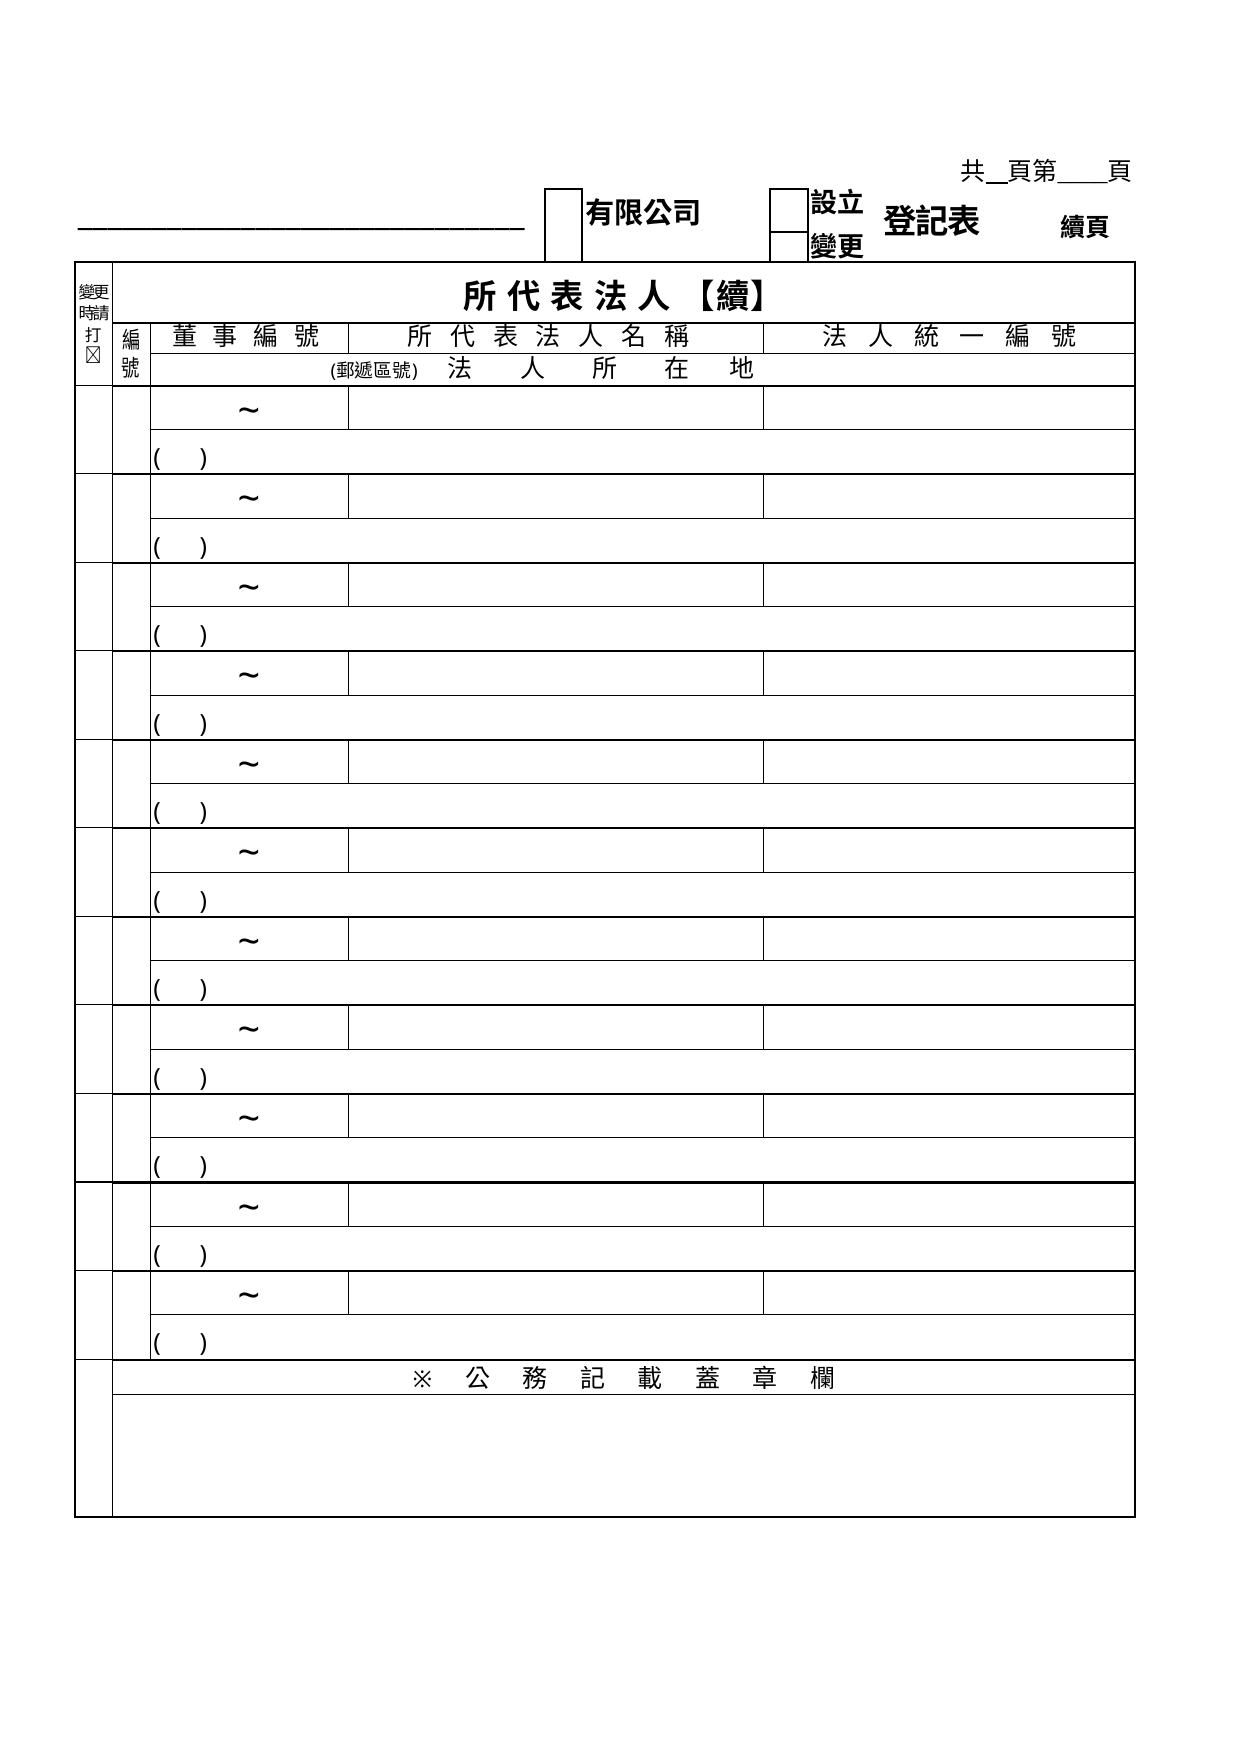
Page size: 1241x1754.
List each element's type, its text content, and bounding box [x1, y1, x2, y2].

table_cell [952, 1006, 990, 1049]
table_cell [190, 918, 229, 960]
table_cell [151, 741, 190, 783]
table_cell [113, 1184, 150, 1270]
table_cell [847, 1184, 883, 1226]
table_cell [917, 1184, 952, 1226]
table_cell [883, 475, 917, 517]
table_cell [917, 829, 952, 872]
table_cell [883, 918, 917, 960]
table_cell [151, 1272, 190, 1314]
table_cell ( ) [151, 519, 263, 562]
table_cell [847, 652, 883, 694]
table_cell [583, 231, 769, 261]
table_cell [847, 1006, 883, 1049]
table_cell [269, 652, 309, 694]
table_cell [1100, 387, 1134, 429]
table_cell [76, 1094, 112, 1181]
table_cell [805, 564, 847, 606]
table_cell [805, 387, 847, 429]
table_cell [990, 1095, 1026, 1137]
table_cell [263, 1050, 1134, 1093]
table_cell [151, 1184, 190, 1226]
table_cell ( ) [151, 1050, 263, 1093]
table_cell [917, 918, 952, 960]
text 共 頁第____頁 [75, 150, 1132, 187]
table_cell [952, 1095, 990, 1137]
table_cell [349, 564, 763, 606]
table_cell (郵遞區號) 法 人 所 在 地 [151, 354, 1134, 384]
table_cell [990, 1184, 1026, 1226]
table_cell ( ) [151, 873, 263, 916]
table_cell [76, 1360, 112, 1516]
table_cell [764, 1095, 805, 1137]
table_cell [952, 918, 990, 960]
table_cell ~ [230, 741, 269, 783]
table_cell [309, 564, 348, 606]
table_cell [1100, 564, 1134, 606]
table_cell [883, 652, 917, 694]
table_cell [847, 829, 883, 872]
table_cell ~ [230, 1095, 269, 1137]
table_cell [917, 652, 952, 694]
table_cell [883, 564, 917, 606]
table_cell [1060, 829, 1099, 872]
table_cell 法人統一編號 [764, 324, 1134, 353]
table_cell [76, 651, 112, 739]
table_cell [990, 475, 1026, 517]
table_cell [1060, 1272, 1099, 1314]
table_cell [113, 652, 150, 739]
table_cell ~ [230, 918, 269, 960]
table_cell [1100, 829, 1134, 872]
table_cell 董事編號 [151, 324, 348, 353]
table_cell [263, 430, 1134, 473]
table_cell [764, 741, 805, 783]
table_cell [952, 387, 990, 429]
table_cell [76, 828, 112, 916]
table_cell ( ) [151, 1315, 263, 1358]
table_cell [151, 1095, 190, 1137]
table_cell ~ [230, 1006, 269, 1049]
table_cell [113, 1095, 150, 1181]
table_cell ~ [230, 829, 269, 872]
table_cell [883, 741, 917, 783]
table_cell [1026, 1184, 1060, 1226]
table_cell [1060, 1184, 1099, 1226]
table_cell [1026, 1006, 1060, 1049]
table_cell [952, 1184, 990, 1226]
table_cell [1060, 564, 1099, 606]
table_cell [990, 652, 1026, 694]
table_cell [952, 741, 990, 783]
table_cell [263, 784, 1134, 827]
table_cell [190, 1095, 229, 1137]
table_cell [764, 918, 805, 960]
table_cell [883, 829, 917, 872]
table_cell [309, 1095, 348, 1137]
table_cell [309, 652, 348, 694]
table_cell [883, 1006, 917, 1049]
table_cell [349, 741, 763, 783]
table_cell [883, 1272, 917, 1314]
table_cell [309, 1272, 348, 1314]
table_cell [1100, 1184, 1134, 1226]
table_cell [1060, 387, 1099, 429]
table_cell [1026, 564, 1060, 606]
table_cell [349, 475, 763, 517]
table_cell [917, 1095, 952, 1137]
table_cell ( ) [151, 430, 263, 473]
table_cell [151, 1006, 190, 1049]
table_cell [113, 829, 150, 916]
table_cell ( ) [151, 961, 263, 1004]
table_header 續頁 [1052, 188, 1135, 261]
table_cell [1100, 652, 1134, 694]
table_cell 所代表法人名稱 [349, 324, 763, 353]
table_cell [113, 564, 150, 650]
table_cell ( ) [151, 607, 263, 650]
table_cell [190, 564, 229, 606]
table_cell [847, 1272, 883, 1314]
table_cell [349, 387, 763, 429]
table_cell [309, 918, 348, 960]
table_cell [269, 564, 309, 606]
table_cell [805, 1095, 847, 1137]
table_cell [917, 387, 952, 429]
table_cell [349, 652, 763, 694]
table_cell [190, 829, 229, 872]
table_cell [76, 474, 112, 562]
table_cell [269, 1006, 309, 1049]
table_cell [1100, 475, 1134, 517]
table_cell [263, 696, 1134, 739]
table_cell [990, 564, 1026, 606]
table_cell [847, 918, 883, 960]
table_cell [309, 829, 348, 872]
table_cell [113, 1272, 150, 1358]
table_cell [952, 475, 990, 517]
table_cell ~ [230, 1272, 269, 1314]
table_header 設立 [809, 188, 883, 231]
table_cell [76, 917, 112, 1004]
table_cell [263, 607, 1134, 650]
table_cell [263, 873, 1134, 916]
table_cell [1026, 918, 1060, 960]
table_cell [990, 387, 1026, 429]
table_cell [764, 1006, 805, 1049]
table_cell ~ [230, 475, 269, 517]
table_cell [269, 918, 309, 960]
table_cell [1026, 475, 1060, 517]
table_cell [1026, 1095, 1060, 1137]
table_cell [1060, 741, 1099, 783]
table_cell ~ [230, 387, 269, 429]
table_cell [1026, 387, 1060, 429]
table_cell [764, 387, 805, 429]
table_header 登記表 [883, 188, 1052, 261]
table_cell [263, 1138, 1134, 1181]
table_cell [883, 387, 917, 429]
table_cell [952, 652, 990, 694]
table_cell [349, 918, 763, 960]
table_cell [847, 741, 883, 783]
table_cell ~ [230, 564, 269, 606]
table_cell [113, 1395, 1134, 1516]
table_cell [269, 741, 309, 783]
table_cell [990, 1272, 1026, 1314]
table_cell [764, 1272, 805, 1314]
table_cell [1060, 475, 1099, 517]
table_cell [151, 564, 190, 606]
table_cell [269, 1184, 309, 1226]
table_cell [952, 564, 990, 606]
table_cell [349, 1006, 763, 1049]
table_cell [847, 387, 883, 429]
table_cell [917, 1272, 952, 1314]
table_cell [190, 1006, 229, 1049]
table_cell [917, 741, 952, 783]
table_cell [263, 961, 1134, 1004]
table_cell [190, 652, 229, 694]
table_cell [151, 475, 190, 517]
table_cell [113, 1006, 150, 1093]
table_cell [847, 475, 883, 517]
table_cell [1060, 1006, 1099, 1049]
table_cell [76, 386, 112, 473]
table_cell [805, 1006, 847, 1049]
table_cell [113, 387, 150, 473]
table_cell [805, 1184, 847, 1226]
table_cell [1060, 652, 1099, 694]
table_cell [952, 1272, 990, 1314]
table_cell [76, 1183, 112, 1270]
table_cell [917, 564, 952, 606]
table_cell [269, 475, 309, 517]
table_cell [847, 1095, 883, 1137]
table_cell [1100, 918, 1134, 960]
table_cell [990, 741, 1026, 783]
table_cell [269, 1095, 309, 1137]
table_cell [764, 1184, 805, 1226]
table_cell ( ) [151, 1227, 263, 1270]
table_cell [764, 475, 805, 517]
table_cell [309, 1006, 348, 1049]
table_cell [349, 1272, 763, 1314]
table_cell [263, 1315, 1134, 1358]
table_cell [269, 829, 309, 872]
table_cell [151, 918, 190, 960]
table_header [771, 190, 807, 231]
table_cell [1100, 741, 1134, 783]
table_cell [76, 1271, 112, 1358]
table_cell [76, 1005, 112, 1093]
table_cell [952, 829, 990, 872]
table_cell 編號 [113, 324, 150, 384]
table_cell 變更時請打 [76, 263, 112, 384]
table_cell [76, 740, 112, 827]
table_cell [847, 564, 883, 606]
table_cell [1026, 1272, 1060, 1314]
table_cell [309, 475, 348, 517]
table_cell [309, 387, 348, 429]
table_cell [883, 1095, 917, 1137]
table_cell [764, 564, 805, 606]
table_cell [113, 475, 150, 562]
table_cell [990, 829, 1026, 872]
table_cell [990, 1006, 1026, 1049]
table_cell [269, 387, 309, 429]
table_cell ~ [230, 652, 269, 694]
table_cell [917, 1006, 952, 1049]
table_cell [349, 1184, 763, 1226]
table_cell [805, 652, 847, 694]
table_cell [269, 1272, 309, 1314]
table_cell [263, 519, 1134, 562]
table_cell 所 代 表 法 人 【續】 [113, 263, 1134, 322]
table_cell [349, 1095, 763, 1137]
table_header 有限公司 [583, 188, 769, 231]
table_cell [1100, 1272, 1134, 1314]
table_cell [113, 741, 150, 827]
table_cell [190, 387, 229, 429]
table_cell [990, 918, 1026, 960]
table_cell [309, 1184, 348, 1226]
table_cell [349, 829, 763, 872]
table_header [75, 188, 544, 261]
table_cell [805, 829, 847, 872]
table_cell [917, 475, 952, 517]
table_cell ~ [230, 1184, 269, 1226]
table_cell [151, 652, 190, 694]
table_cell [190, 1184, 229, 1226]
table_cell [805, 1272, 847, 1314]
table_cell [1026, 829, 1060, 872]
table_cell [263, 1227, 1134, 1270]
table_cell ※公務記載蓋章欄 [113, 1361, 1134, 1394]
table_cell [309, 741, 348, 783]
table_cell [771, 233, 807, 261]
table_cell [1060, 918, 1099, 960]
table_header [546, 190, 581, 261]
table_cell ( ) [151, 784, 263, 827]
table_cell [1026, 652, 1060, 694]
table_cell [151, 829, 190, 872]
table_cell [1060, 1095, 1099, 1137]
table_cell [1100, 1006, 1134, 1049]
table_cell [805, 741, 847, 783]
table_cell [764, 652, 805, 694]
table_cell [1100, 1095, 1134, 1137]
table_cell [151, 387, 190, 429]
table_cell [113, 918, 150, 1004]
table_cell [764, 829, 805, 872]
table_cell [1026, 741, 1060, 783]
table_cell [190, 741, 229, 783]
table_cell [805, 918, 847, 960]
table_cell [190, 475, 229, 517]
table_cell [76, 563, 112, 650]
table_cell [805, 475, 847, 517]
table_cell [883, 1184, 917, 1226]
table_cell ( ) [151, 1138, 263, 1181]
table_cell 變更 [809, 231, 883, 261]
table_cell [190, 1272, 229, 1314]
table_cell ( ) [151, 696, 263, 739]
